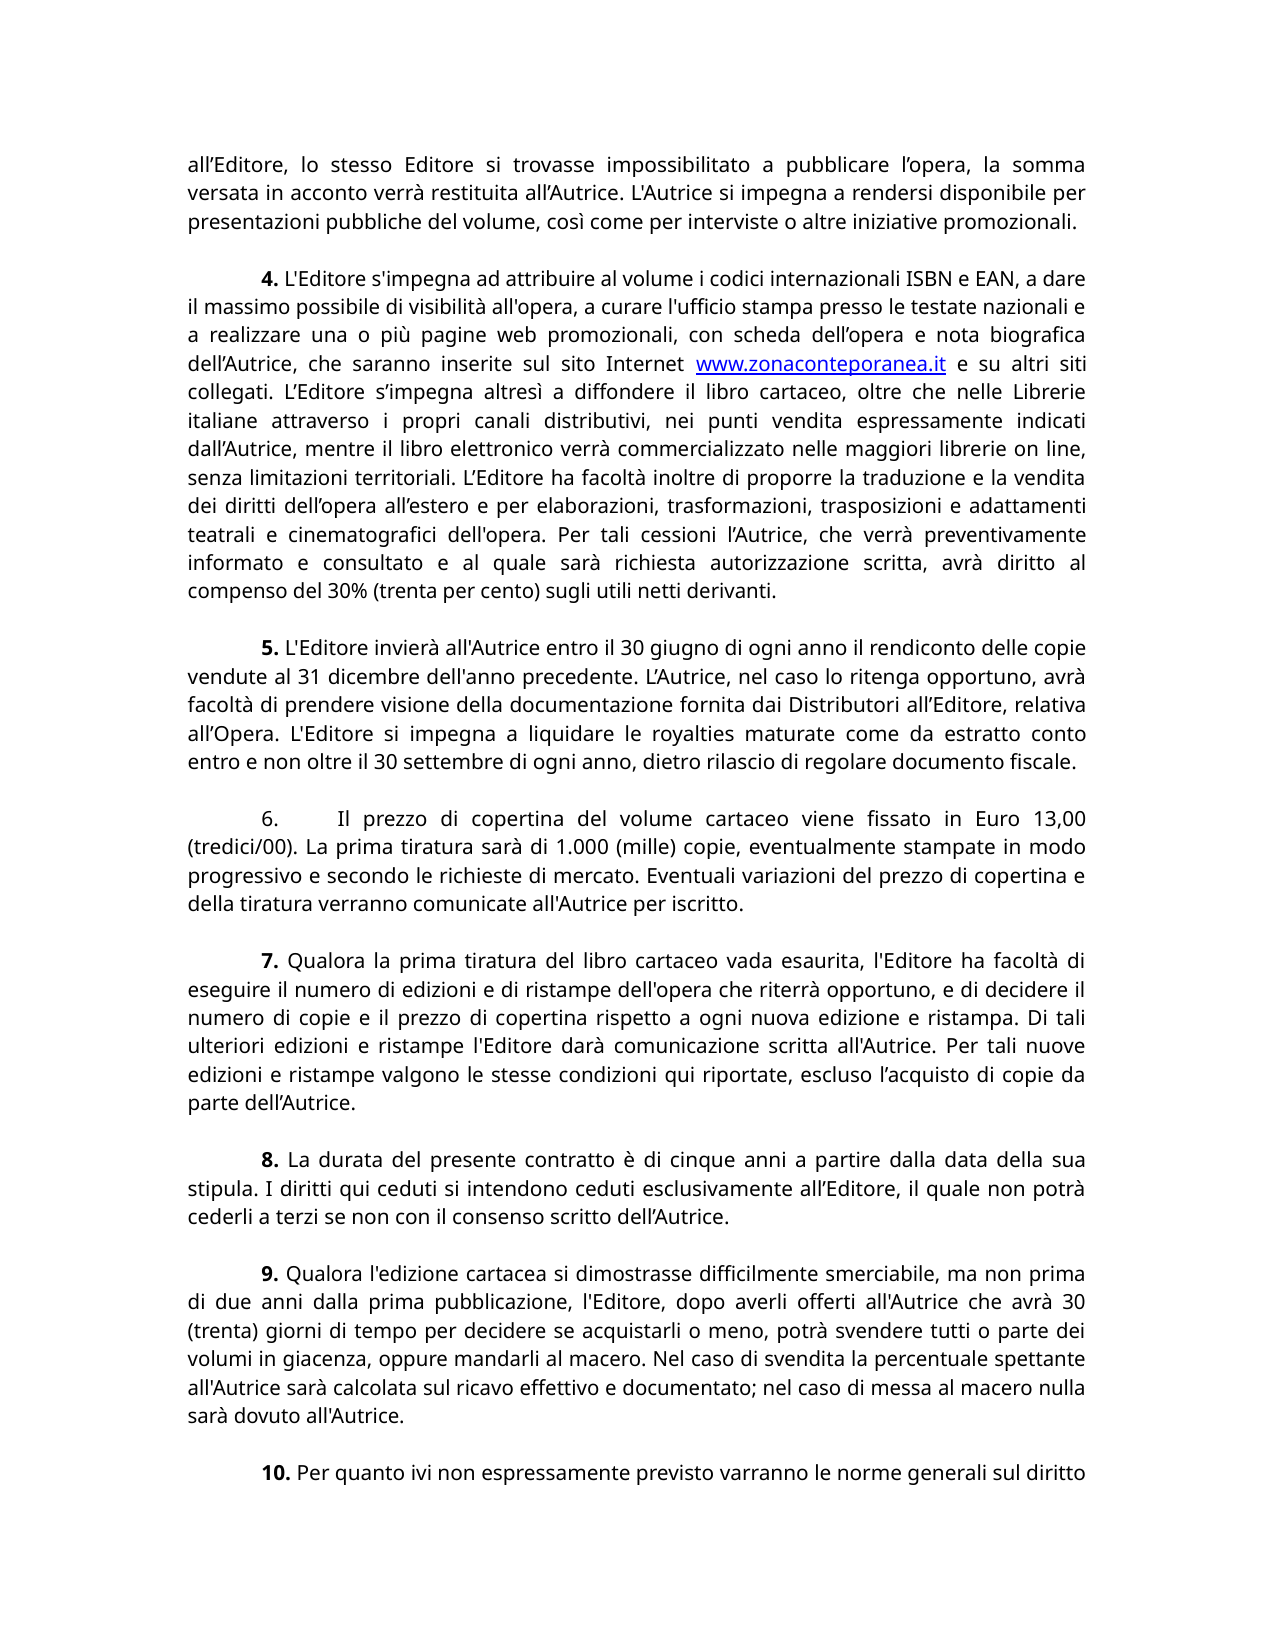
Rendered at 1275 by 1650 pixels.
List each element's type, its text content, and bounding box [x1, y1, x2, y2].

text 9. Qualora l'edizione cartacea si dimostrasse difficilmente smerciabile, ma non prima di due anni dalla prima pubblicazione, l'Editore, dopo averli offerti all'Autrice che avrà 30 (trenta) giorni di tempo per decidere se acquistarli o meno, potrà svendere tutti o parte dei volumi in giacenza, oppure mandarli al macero. Nel caso di svendita la percentuale spettante all'Autrice sarà calcolata sul ricavo effettivo e documentato; nel caso di messa al macero nulla sarà dovuto all'Autrice. [187, 1259, 1087, 1430]
text all’Editore, lo stesso Editore si trovasse impossibilitato a pubblicare l’opera, la somma versata in acconto verrà restituita all’Autrice. L'Autrice si impegna a rendersi disponibile per presentazioni pubbliche del volume, così come per interviste o altre iniziative promozionali. [187, 150, 1087, 235]
text 5. L'Editore invierà all'Autrice entro il 30 giugno di ogni anno il rendiconto delle copie vendute al 31 dicembre dell'anno precedente. L’Autrice, nel caso lo ritenga opportuno, avrà facoltà di prendere visione della documentazione fornita dai Distributori all’Editore, relativa all’Opera. L'Editore si impegna a liquidare le royalties maturate come da estratto conto entro e non oltre il 30 settembre di ogni anno, dietro rilascio di regolare documento fiscale. [187, 633, 1087, 776]
list Il prezzo di copertina del volume cartaceo viene fissato in Euro 13,00 (tredici/00). La prima tiratura sarà di 1.000 (mille) copie, eventualmente stampate in modo progressivo e secondo le richieste di mercato. Eventuali variazioni del prezzo di copertina e della tiratura verranno comunicate all'Autrice per iscritto. [187, 804, 1087, 918]
text 7. Qualora la prima tiratura del libro cartaceo vada esaurita, l'Editore ha facoltà di eseguire il numero di edizioni e di ristampe dell'opera che riterrà opportuno, e di decidere il numero di copie e il prezzo di copertina rispetto a ogni nuova edizione e ristampa. Di tali ulteriori edizioni e ristampe l'Editore darà comunicazione scritta all'Autrice. Per tali nuove edizioni e ristampe valgono le stesse condizioni qui riportate, escluso l’acquisto di copie da parte dell’Autrice. [187, 946, 1087, 1117]
text 8. La durata del presente contratto è di cinque anni a partire dalla data della sua stipula. I diritti qui ceduti si intendono ceduti esclusivamente all’Editore, il quale non potrà cederli a terzi se non con il consenso scritto dell’Autrice. [187, 1145, 1087, 1231]
text 4. L'Editore s'impegna ad attribuire al volume i codici internazionali ISBN e EAN, a dare il massimo possibile di visibilità all'opera, a curare l'ufficio stampa presso le testate nazionali e a realizzare una o più pagine web promozionali, con scheda dell’opera e nota biografica dell’Autrice, che saranno inserite sul sito Internet www.zonaconteporanea.it e su altri siti collegati. L’Editore s’impegna altresì a diffondere il libro cartaceo, oltre che nelle Librerie italiane attraverso i propri canali distributivi, nei punti vendita espressamente indicati dall’Autrice, mentre il libro elettronico verrà commercializzato nelle maggiori librerie on line, senza limitazioni territoriali. L’Editore ha facoltà inoltre di proporre la traduzione e la vendita dei diritti dell’opera all’estero e per elaborazioni, trasformazioni, trasposizioni e adattamenti teatrali e cinematografici dell'opera. Per tali cessioni l’Autrice, che verrà preventivamente informato e consultato e al quale sarà richiesta autorizzazione scritta, avrà diritto al compenso del 30% (trenta per cento) sugli utili netti derivanti. [187, 264, 1087, 605]
text 10. Per quanto ivi non espressamente previsto varranno le norme generali sul diritto [187, 1458, 1087, 1487]
